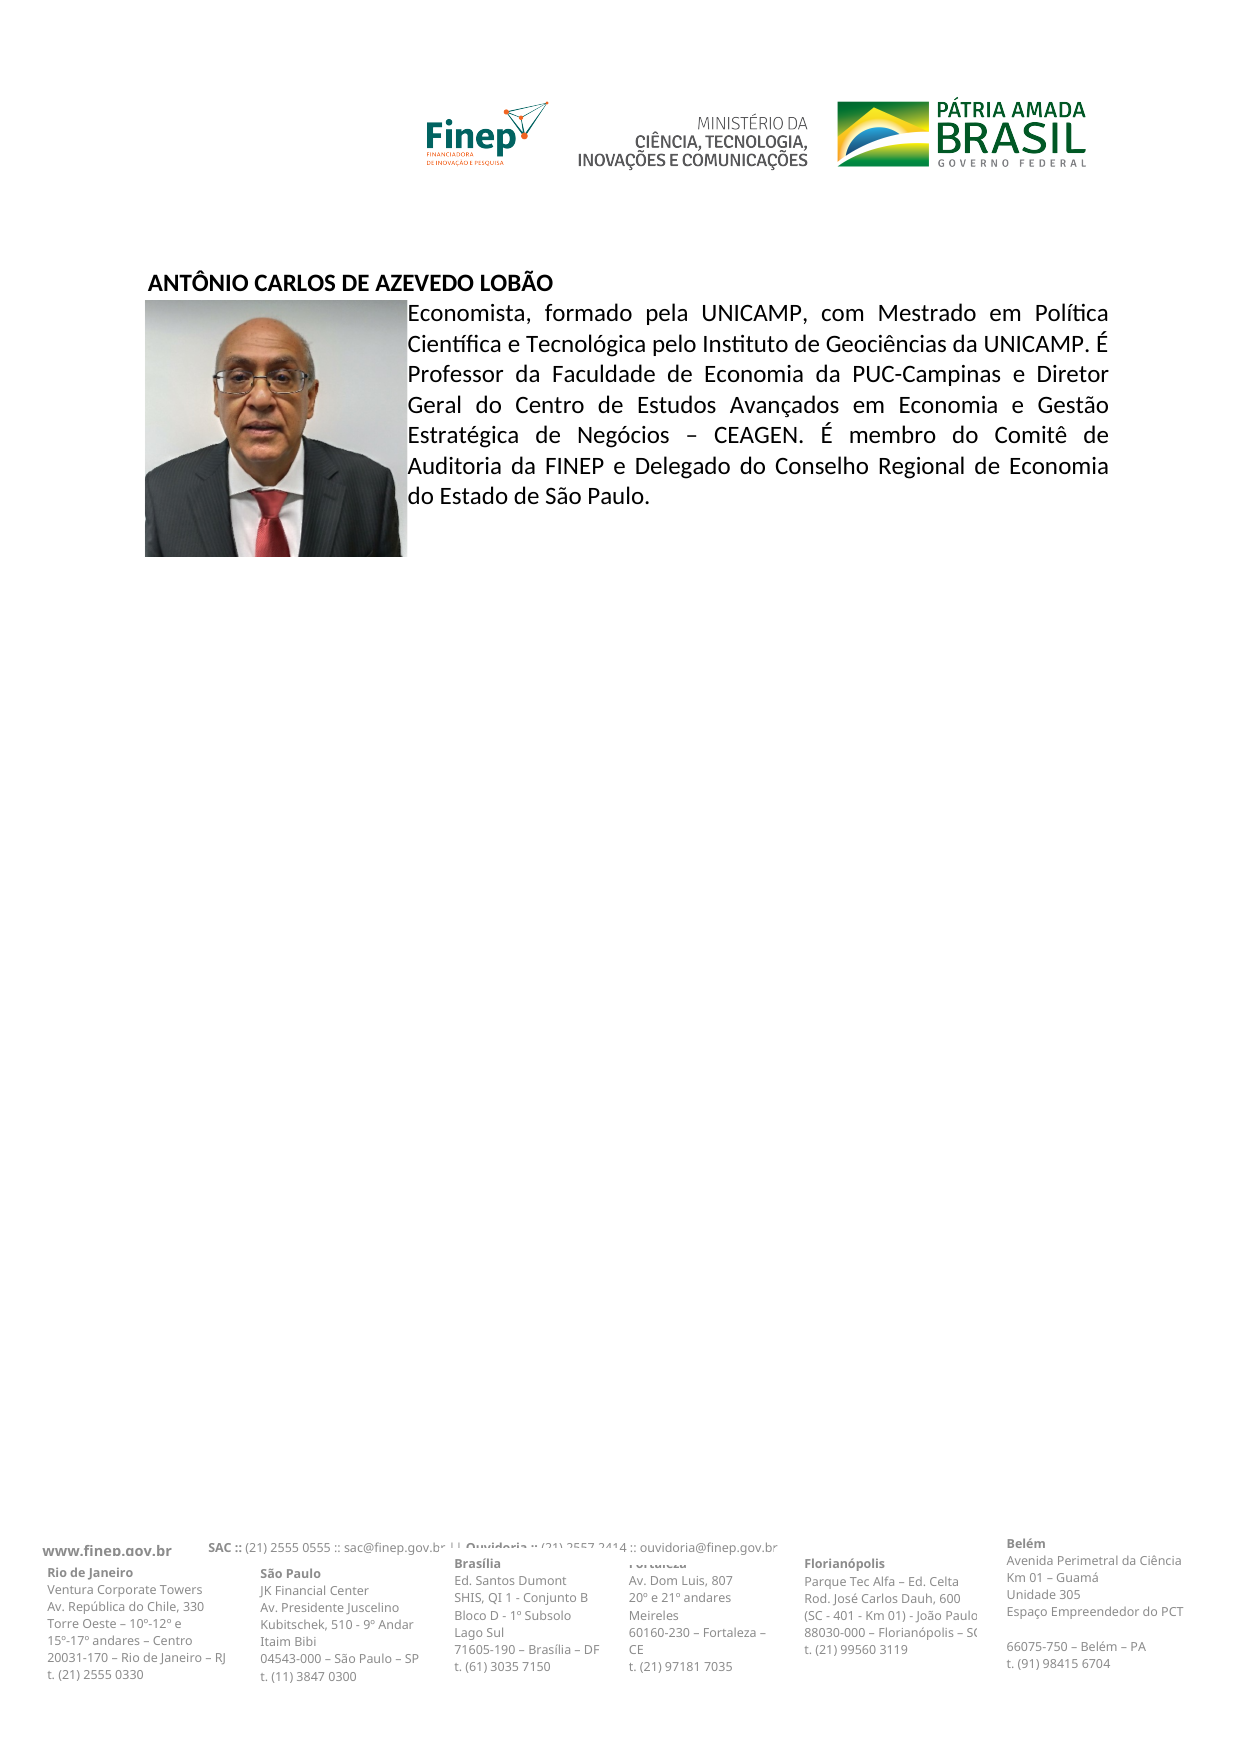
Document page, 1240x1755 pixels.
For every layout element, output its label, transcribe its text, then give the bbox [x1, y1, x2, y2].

text Economista, formado pela UNICAMP, com Mestrado em Política Científica e Tecnológica pelo Instituto de Geociências da UNICAMP. É Professor da Faculdade de Economia da PUC-Campinas e Diretor Geral do Centro de Estudos Avançados em Economia e Gestão Estratégica de Negócios – CEAGEN. É membro do Comitê de Auditoria da FINEP e Delegado do Conselho Regional de Economia do Estado de São Paulo. [148, 297, 1110, 511]
text ANTÔNIO CARLOS DE AZEVEDO LOBÃO [148, 267, 1110, 297]
